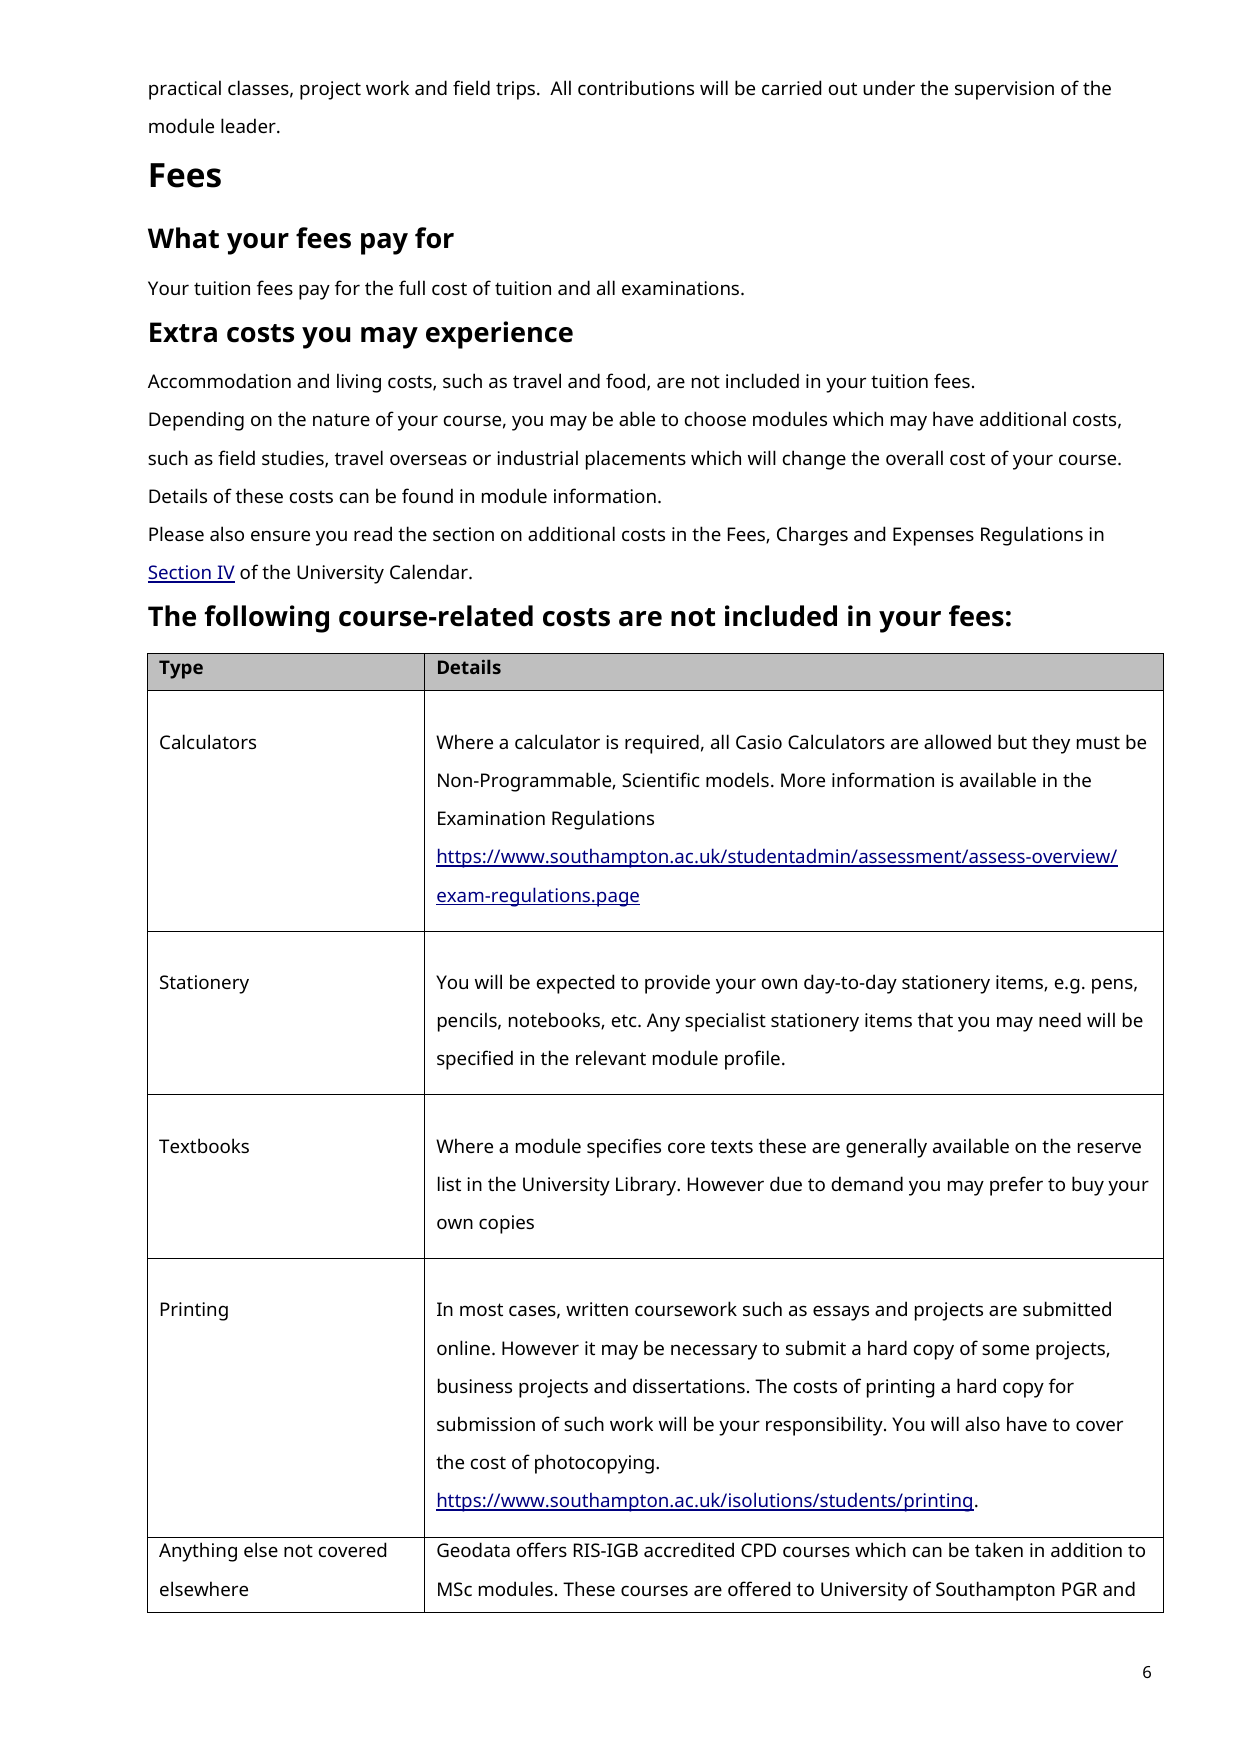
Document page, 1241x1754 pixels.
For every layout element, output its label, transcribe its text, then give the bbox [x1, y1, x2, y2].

text Your tuition fees pay for the full cost of tuition and all examinations. [148, 275, 1152, 300]
table_cell Calculators [148, 691, 424, 931]
table_cell Where a module specifies core texts these are generally available on the reserve list in the University Library. However due to demand you may prefer to buy your own copies [425, 1095, 1163, 1258]
text Please also ensure you read the section on additional costs in the Fees, Charges and Expenses Regulations in Section IV of the University Calendar. [148, 521, 1152, 585]
table_cell Where a calculator is required, all Casio Calculators are allowed but they must be Non-Programmable, Scientific models. More information is available in the Examination Regulations https://www.southampton.ac.uk/studentadmin/assessment/assess-overview/exam-regulations.page [425, 691, 1163, 931]
table_header Details [425, 654, 1163, 690]
table_cell Geodata offers RIS-IGB accredited CPD courses which can be taken in addition to MSc modules. These courses are offered to University of Southampton PGR and [425, 1538, 1163, 1612]
text practical classes, project work and field trips. All contributions will be carried out under the supervision of the module leader. [148, 75, 1152, 139]
table_cell You will be expected to provide your own day-to-day stationery items, e.g. pens, pencils, notebooks, etc. Any specialist stationery items that you may need will be specified in the relevant module profile. [425, 932, 1163, 1094]
subtitle Extra costs you may experience [148, 313, 1152, 350]
table_header Type [148, 654, 424, 690]
table_cell Printing [148, 1259, 424, 1537]
text Depending on the nature of your course, you may be able to choose modules which may have additional costs, such as field studies, travel overseas or industrial placements which will change the overall cost of your course. Details of these costs can be found in module information. [148, 407, 1152, 509]
table_cell Anything else not covered elsewhere [148, 1538, 424, 1612]
table_cell Stationery [148, 932, 424, 1094]
subtitle What your fees pay for [148, 219, 1152, 256]
text Accommodation and living costs, such as travel and food, are not included in your tuition fees. [148, 368, 1152, 394]
table_cell Textbooks [148, 1095, 424, 1258]
table_cell In most cases, written coursework such as essays and projects are submitted online. However it may be necessary to submit a hard copy of some projects, business projects and dissertations. The costs of printing a hard copy for submission of such work will be your responsibility. You will also have to cover the cost of photocopying. https://www.southampton.ac.uk/isolutions/students/printing. [425, 1259, 1163, 1537]
subtitle Fees [148, 151, 1152, 197]
subtitle The following course-related costs are not included in your fees: [148, 598, 1152, 635]
